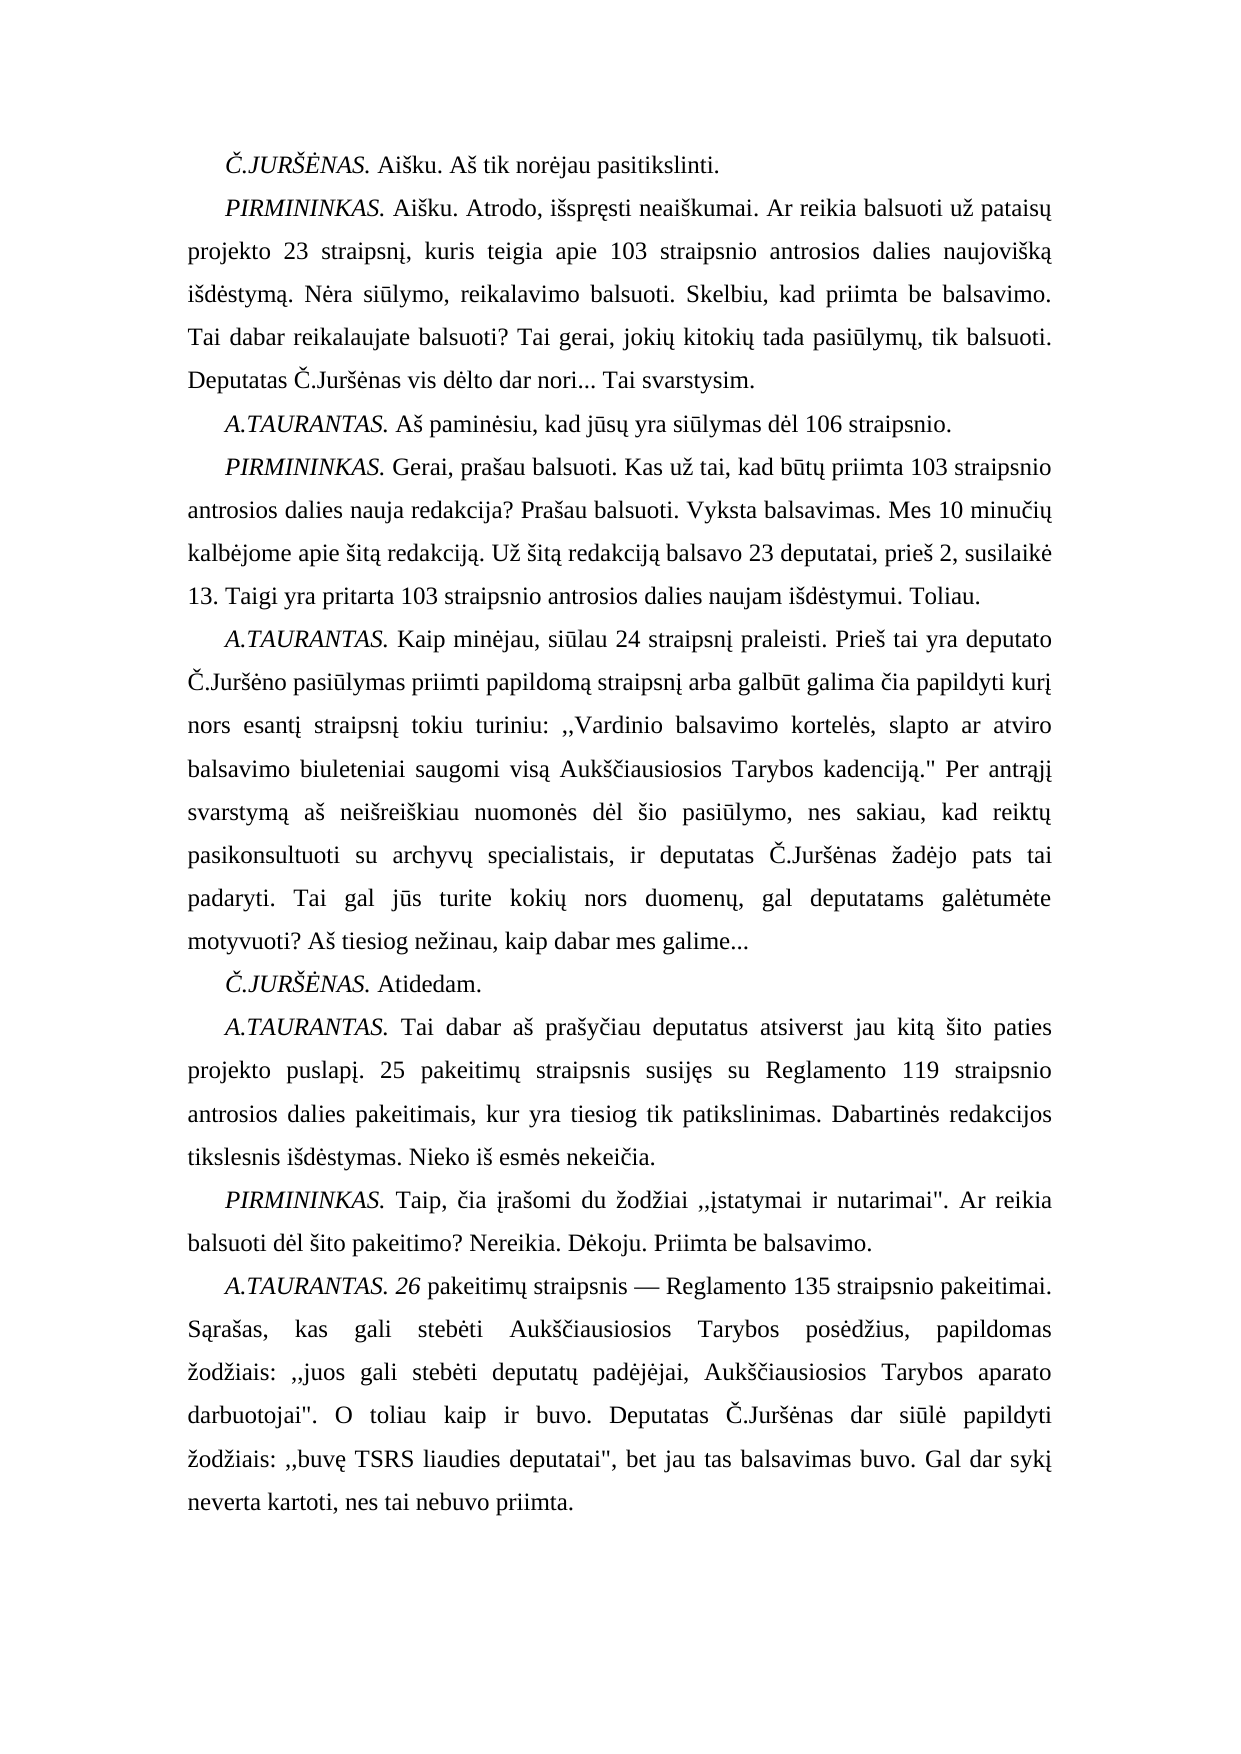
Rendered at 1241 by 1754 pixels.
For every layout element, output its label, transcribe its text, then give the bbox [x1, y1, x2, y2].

text Č.JURŠĖNAS. Atidedam. [187, 969, 1053, 998]
text Č.JURŠĖNAS. Aišku. Aš tik norėjau pasitikslinti. [187, 150, 1053, 179]
text PIRMININKAS. Aišku. Atrodo, išspręsti neaiškumai. Ar reikia balsuoti už pataisų projekto 23 straipsnį, kuris teigia apie 103 straipsnio antrosios dalies naujovišką išdėstymą. Nėra siūlymo, reikalavimo balsuoti. Skelbiu, kad priimta be balsavimo. Tai dabar reikalaujate balsuoti? Tai gerai, jokių kitokių tada pasiūlymų, tik balsuoti. Deputatas Č.Juršėnas vis dėlto dar nori... Tai svarstysim. [187, 193, 1053, 394]
text A.TAURANTAS. Aš paminėsiu, kad jūsų yra siūlymas dėl 106 straipsnio. [187, 409, 1053, 437]
text A.TAURANTAS. Tai dabar aš prašyčiau deputatus atsiverst jau kitą šito paties projekto puslapį. 25 pakeitimų straipsnis susijęs su Reglamento 119 straipsnio antrosios dalies pakeitimais, kur yra tiesiog tik patikslinimas. Dabartinės redakcijos tikslesnis išdėstymas. Nieko iš esmės nekeičia. [187, 1012, 1053, 1171]
text PIRMININKAS. Taip, čia įrašomi du žodžiai ,,įstatymai ir nutarimai". Ar reikia balsuoti dėl šito pakeitimo? Nereikia. Dėkoju. Priimta be balsavimo. [187, 1185, 1053, 1257]
text PIRMININKAS. Gerai, prašau balsuoti. Kas už tai, kad būtų priimta 103 straipsnio antrosios dalies nauja redakcija? Prašau balsuoti. Vyksta balsavimas. Mes 10 minučių kalbėjome apie šitą redakciją. Už šitą redakciją balsavo 23 deputatai, prieš 2, susilaikė 13. Taigi yra pritarta 103 straipsnio antrosios dalies naujam išdėstymui. Toliau. [187, 452, 1053, 610]
text A.TAURANTAS. Kaip minėjau, siūlau 24 straipsnį praleisti. Prieš tai yra deputato Č.Juršėno pasiūlymas priimti papildomą straipsnį arba galbūt galima čia papildyti kurį nors esantį straipsnį tokiu turiniu: ,,Vardinio balsavimo kortelės, slapto ar atviro balsavimo biuleteniai saugomi visą Aukščiausiosios Tarybos kadenciją." Per antrąjį svarstymą aš neišreiškiau nuomonės dėl šio pasiūlymo, nes sakiau, kad reiktų pasikonsultuoti su archyvų specialistais, ir deputatas Č.Juršėnas žadėjo pats tai padaryti. Tai gal jūs turite kokių nors duomenų, gal deputatams galėtumėte motyvuoti? Aš tiesiog nežinau, kaip dabar mes galime... [187, 624, 1053, 955]
text A.TAURANTAS. 26 pakeitimų straipsnis — Reglamento 135 straipsnio pakeitimai. Sąrašas, kas gali stebėti Aukščiausiosios Tarybos posėdžius, papildomas žodžiais: ,,juos gali stebėti deputatų padėjėjai, Aukščiausiosios Tarybos aparato darbuotojai". O toliau kaip ir buvo. Deputatas Č.Juršėnas dar siūlė papildyti žodžiais: ,,buvę TSRS liaudies deputatai", bet jau tas balsavimas buvo. Gal dar sykį neverta kartoti, nes tai nebuvo priimta. [187, 1271, 1053, 1516]
